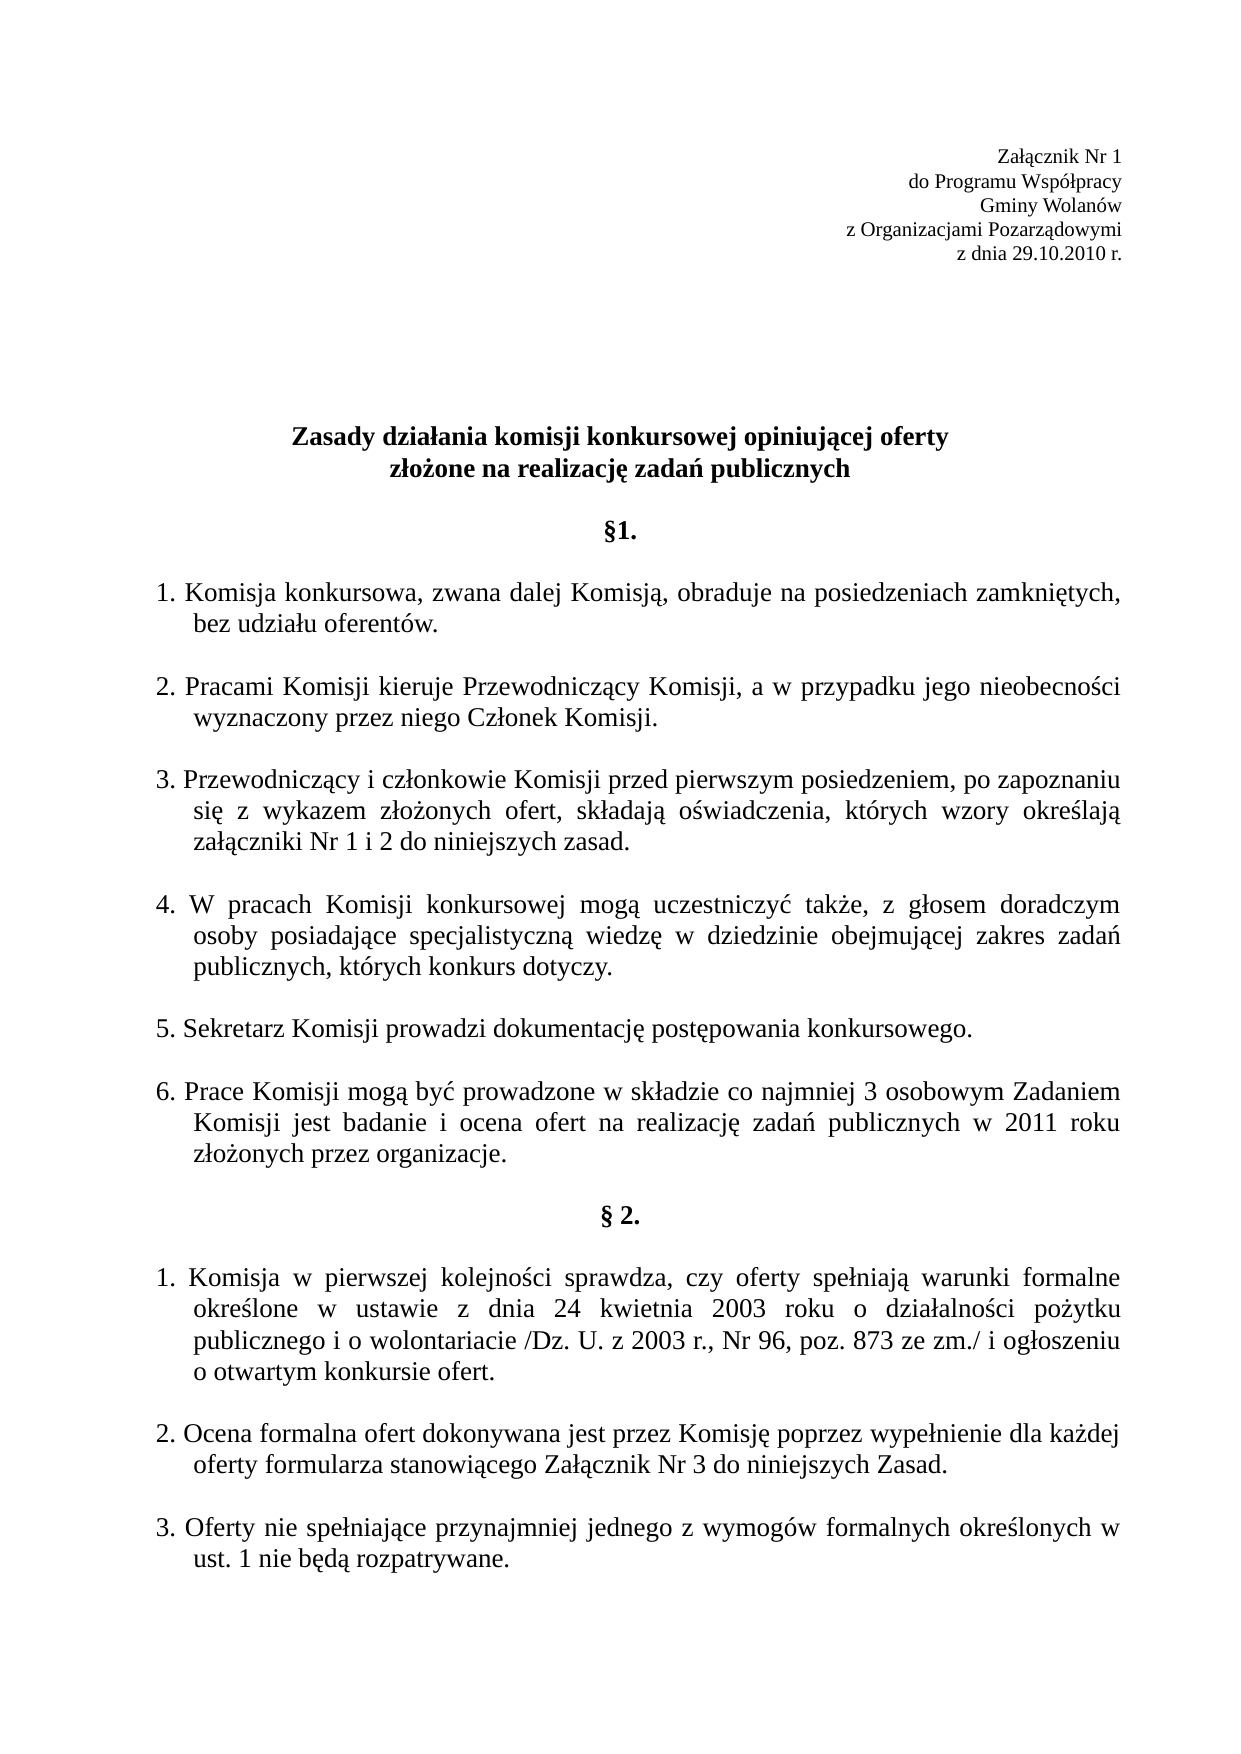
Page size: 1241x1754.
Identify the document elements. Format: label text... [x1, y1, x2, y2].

text Załącznik Nr 1 [118, 144, 1122, 168]
text 4. W pracach Komisji konkursowej mogą uczestniczyć także, z głosem doradczym osoby posiadające specjalistyczną wiedzę w dziedzinie obejmującej zakres zadań publicznych, których konkurs dotyczy. [156, 888, 1122, 981]
text 1. Komisja konkursowa, zwana dalej Komisją, obraduje na posiedzeniach zamkniętych, bez udziału oferentów. [156, 576, 1122, 638]
text 1. Komisja w pierwszej kolejności sprawdza, czy oferty spełniają warunki formalne określone w ustawie z dnia 24 kwietnia 2003 roku o działalności pożytku publicznego i o wolontariacie /Dz. U. z 2003 r., Nr 96, poz. 873 ze zm./ i ogłoszeniu o otwartym konkursie ofert. [156, 1261, 1122, 1386]
text § 2. [118, 1199, 1122, 1230]
text z Organizacjami Pozarządowymi [118, 217, 1122, 241]
text z dnia 29.10.2010 r. [118, 241, 1122, 265]
text Zasady działania komisji konkursowej opiniującej oferty [118, 421, 1122, 452]
text 2. Pracami Komisji kieruje Przewodniczący Komisji, a w przypadku jego nieobecności wyznaczony przez niego Członek Komisji. [156, 670, 1122, 732]
text 5. Sekretarz Komisji prowadzi dokumentację postępowania konkursowego. [156, 1012, 1122, 1043]
text do Programu Współpracy [118, 168, 1122, 193]
text 3. Przewodniczący i członkowie Komisji przed pierwszym posiedzeniem, po zapoznaniu się z wykazem złożonych ofert, składają oświadczenia, których wzory określają załączniki Nr 1 i 2 do niniejszych zasad. [156, 763, 1122, 857]
text §1. [118, 514, 1122, 545]
text złożone na realizację zadań publicznych [118, 452, 1122, 483]
text 2. Ocena formalna ofert dokonywana jest przez Komisję poprzez wypełnienie dla każdej oferty formularza stanowiącego Załącznik Nr 3 do niniejszych Zasad. [156, 1417, 1122, 1479]
text 3. Oferty nie spełniające przynajmniej jednego z wymogów formalnych określonych w ust. 1 nie będą rozpatrywane. [156, 1511, 1122, 1573]
text Gminy Wolanów [118, 193, 1122, 217]
text 6. Prace Komisji mogą być prowadzone w składzie co najmniej 3 osobowym Zadaniem Komisji jest badanie i ocena ofert na realizację zadań publicznych w 2011 roku złożonych przez organizacje. [156, 1074, 1122, 1168]
